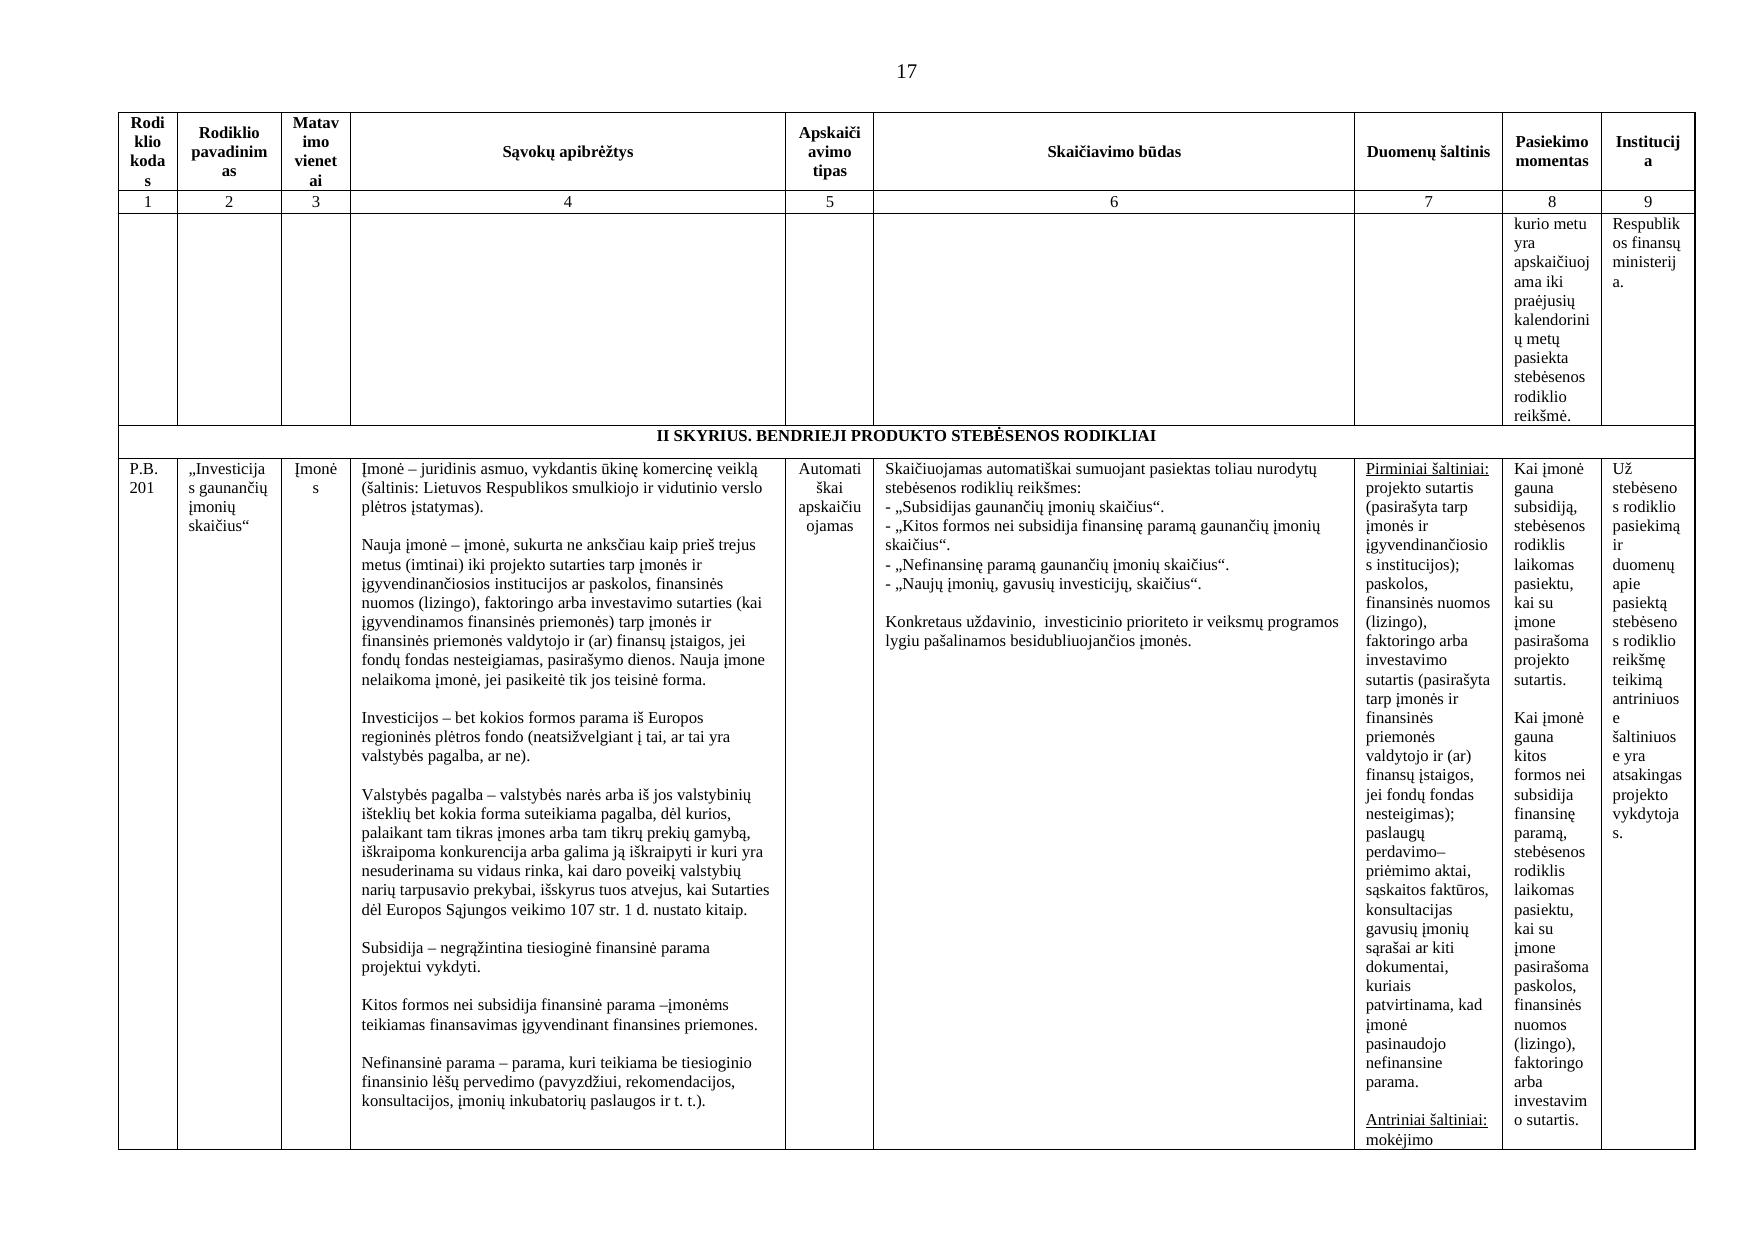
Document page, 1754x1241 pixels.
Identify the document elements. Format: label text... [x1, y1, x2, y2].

table_cell Už stebėsenos rodiklio pasiekimą ir duomenų apie pasiektą stebėsenos rodiklio reikšmę teikimą antriniuose šaltiniuose yra atsakingas projekto vykdytojas. [1602, 459, 1694, 1148]
table_cell 5 [786, 191, 873, 213]
table_cell Automatiškai apskaičiuojamas [786, 459, 873, 1148]
table_header Duomenų šaltinis [1355, 113, 1502, 189]
table_cell 8 [1503, 191, 1601, 213]
table_cell 3 [282, 191, 350, 213]
table_cell 9 [1602, 191, 1694, 213]
table_cell [786, 214, 873, 425]
table_cell 6 [874, 191, 1354, 213]
table_header Pasiekimo momentas [1503, 113, 1601, 189]
table_cell Respublikos finansų ministerija. [1602, 214, 1694, 425]
table_cell [351, 214, 785, 425]
table_cell 7 [1355, 191, 1502, 213]
table_cell [119, 214, 177, 425]
table_cell [178, 214, 281, 425]
table_cell Kai įmonė gauna subsidiją, stebėsenos rodiklis laikomas pasiektu, kai su įmone pasirašoma projekto sutartis. Kai įmonė gauna kitos formos nei subsidija finansinę paramą, stebėsenos rodiklis laikomas pasiektu, kai su įmone pasirašoma paskolos, finansinės nuomos (lizingo), faktoringo arba investavimo sutartis. [1503, 459, 1601, 1148]
table_header Rodiklio pavadinimas [178, 113, 281, 189]
table_cell 1 [119, 191, 177, 213]
table_cell [1355, 214, 1502, 425]
table_cell Įmonės [282, 459, 350, 1148]
table_cell II SKYRIUS. BENDRIEJI PRODUKTO STEBĖSENOS RODIKLIAI [119, 426, 1694, 457]
table_cell Įmonė – juridinis asmuo, vykdantis ūkinę komercinę veiklą (šaltinis: Lietuvos Respublikos smulkiojo ir vidutinio verslo plėtros įstatymas). Nauja įmonė – įmonė, sukurta ne anksčiau kaip prieš trejus metus (imtinai) iki projekto sutarties tarp įmonės ir įgyvendinančiosios institucijos ar paskolos, finansinės nuomos (lizingo), faktoringo arba investavimo sutarties (kai įgyvendinamos finansinės priemonės) tarp įmonės ir finansinės priemonės valdytojo ir (ar) finansų įstaigos, jei fondų fondas nesteigiamas, pasirašymo dienos. Nauja įmone nelaikoma įmonė, jei pasikeitė tik jos teisinė forma. Investicijos – bet kokios formos parama iš Europos regioninės plėtros fondo (neatsižvelgiant į tai, ar tai yra valstybės pagalba, ar ne). Valstybės pagalba – valstybės narės arba iš jos valstybinių išteklių bet kokia forma suteikiama pagalba, dėl kurios, palaikant tam tikras įmones arba tam tikrų prekių gamybą, iškraipoma konkurencija arba galima ją iškraipyti ir kuri yra nesuderinama su vidaus rinka, kai daro poveikį valstybių narių tarpusavio prekybai, išskyrus tuos atvejus, kai Sutarties dėl Europos Sąjungos veikimo 107 str. 1 d. nustato kitaip. Subsidija – negrąžintina tiesioginė finansinė parama projektui vykdyti. Kitos formos nei subsidija finansinė parama –įmonėms teikiamas finansavimas įgyvendinant finansines priemones. Nefinansinė parama – parama, kuri teikiama be tiesioginio finansinio lėšų pervedimo (pavyzdžiui, rekomendacijos, konsultacijos, įmonių inkubatorių paslaugos ir t. t.). [351, 459, 785, 1148]
table_header Skaičiavimo būdas [874, 113, 1354, 189]
table_cell 4 [351, 191, 785, 213]
table_cell Pirminiai šaltiniai: projekto sutartis (pasirašyta tarp įmonės ir įgyvendinančiosios institucijos); paskolos, finansinės nuomos (lizingo), faktoringo arba investavimo sutartis (pasirašyta tarp įmonės ir finansinės priemonės valdytojo ir (ar) finansų įstaigos, jei fondų fondas nesteigimas); paslaugų perdavimo–priėmimo aktai, sąskaitos faktūros, konsultacijas gavusių įmonių sąrašai ar kiti dokumentai, kuriais patvirtinama, kad įmonė pasinaudojo nefinansine parama. Antriniai šaltiniai: mokėjimo [1355, 459, 1502, 1148]
table_cell [874, 214, 1354, 425]
table_header Apskaičiavimo tipas [786, 113, 873, 189]
table_cell Skaičiuojamas automatiškai sumuojant pasiektas toliau nurodytų stebėsenos rodiklių reikšmes: - „Subsidijas gaunančių įmonių skaičius“. - „Kitos formos nei subsidija finansinę paramą gaunančių įmonių skaičius“. - „Nefinansinę paramą gaunančių įmonių skaičius“. - „Naujų įmonių, gavusių investicijų, skaičius“. Konkretaus uždavinio, investicinio prioriteto ir veiksmų programos lygiu pašalinamos besidubliuojančios įmonės. [874, 459, 1354, 1148]
table_header Sąvokų apibrėžtys [351, 113, 785, 189]
table_header Institucija [1602, 113, 1694, 189]
table_cell 2 [178, 191, 281, 213]
table_header Matavimo vienetai [282, 113, 350, 189]
table_header Rodiklio kodas [119, 113, 177, 189]
table_cell [282, 214, 350, 425]
table_cell „Investicijas gaunančių įmonių skaičius“ [178, 459, 281, 1148]
table_cell P.B.201 [119, 459, 177, 1148]
table_cell kurio metu yra apskaičiuojama iki praėjusių kalendorinių metų pasiekta stebėsenos rodiklio reikšmė. [1503, 214, 1601, 425]
